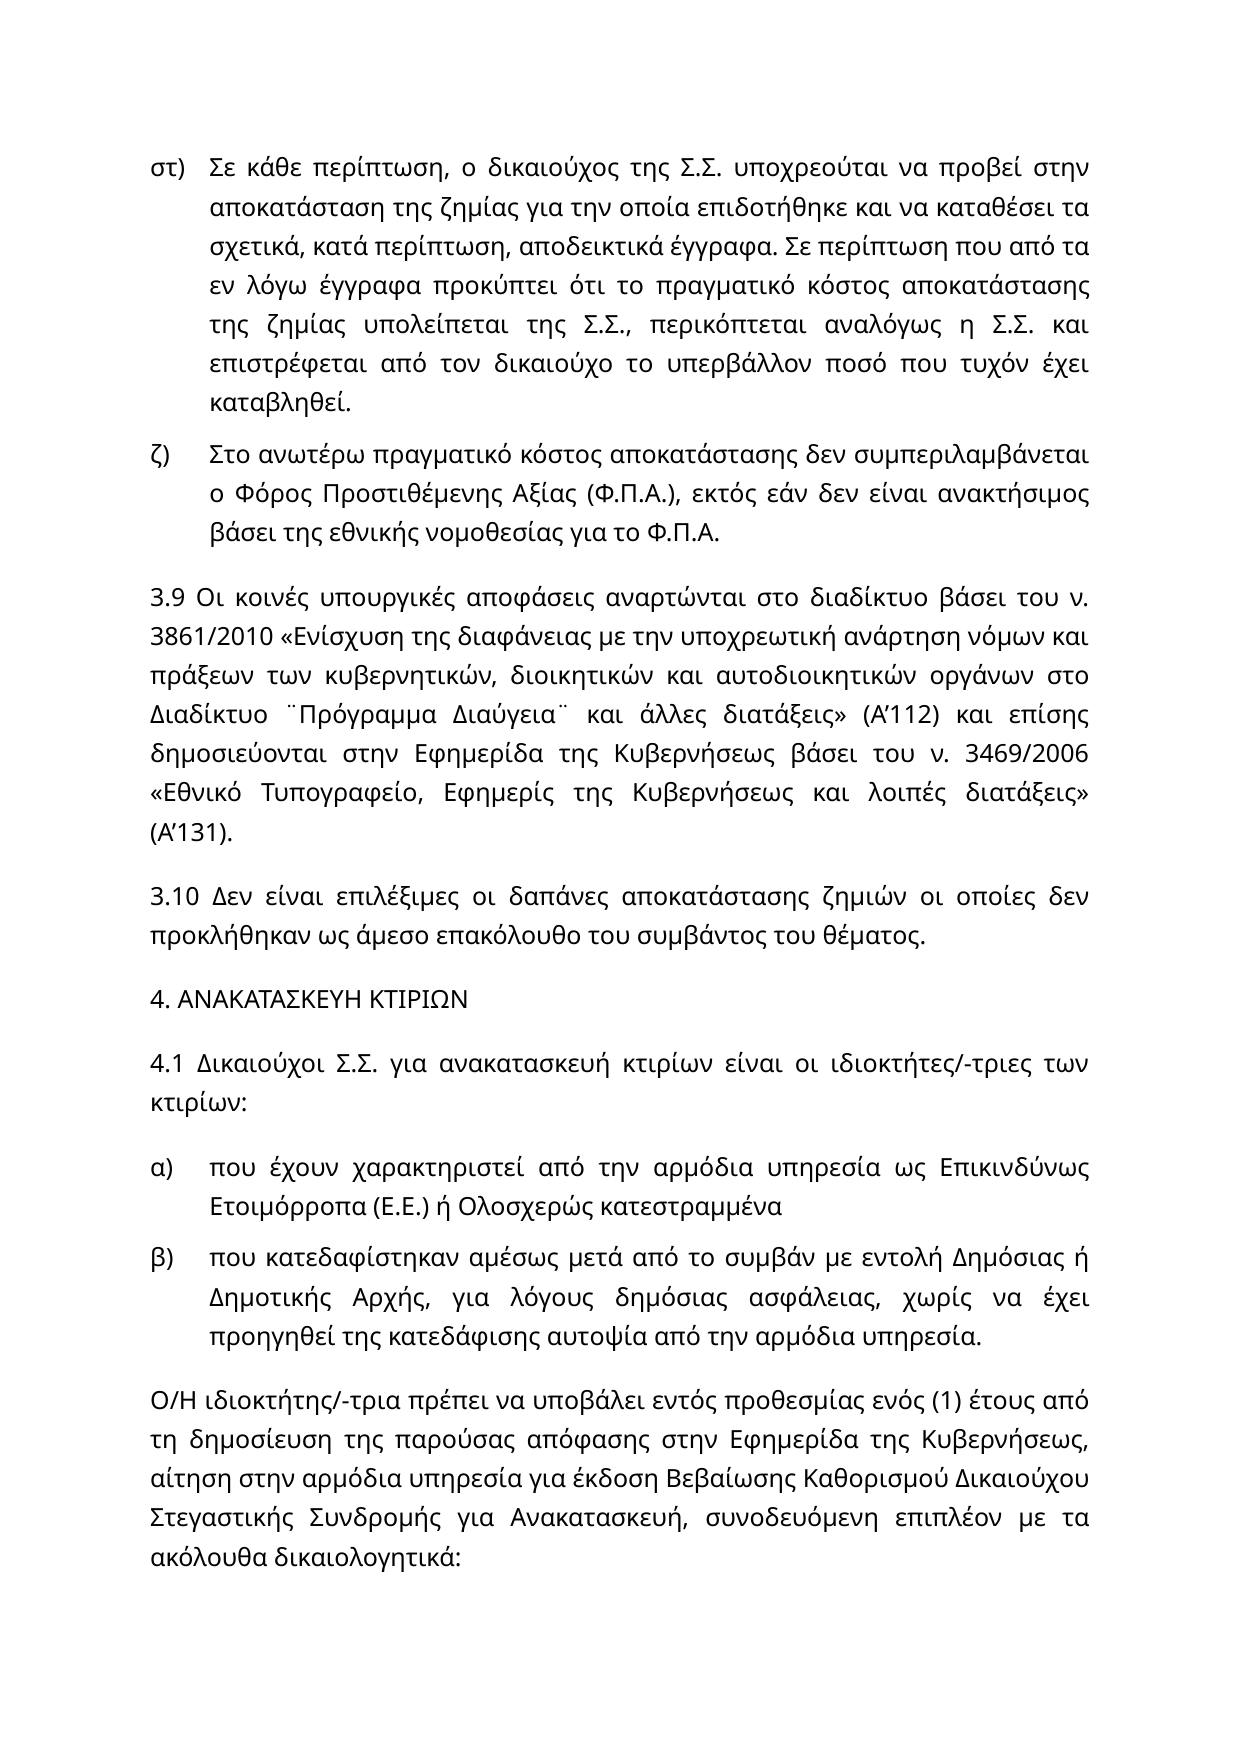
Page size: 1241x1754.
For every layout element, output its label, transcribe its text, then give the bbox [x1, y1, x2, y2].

text 3.10 Δεν είναι επιλέξιμες οι δαπάνες αποκατάστασης ζημιών οι οποίες δεν προκλήθηκαν ως άμεσο επακόλουθο του συμβάντος του θέματος. [150, 878, 1090, 952]
text 4. ΑΝΑΚΑΤΑΣΚΕΥΗ ΚΤΙΡΙΩΝ [150, 982, 1090, 1016]
text O/Η ιδιοκτήτης/-τρια πρέπει να υποβάλει εντός προθεσμίας ενός (1) έτους από τη δημοσίευση της παρούσας απόφασης στην Εφημερίδα της Κυβερνήσεως, αίτηση στην αρμόδια υπηρεσία για έκδοση Βεβαίωσης Καθορισμού Δικαιούχου Στεγαστικής Συνδρομής για Ανακατασκευή, συνοδευόμενη επιπλέον με τα ακόλουθα δικαιολογητικά: [150, 1382, 1090, 1573]
list στ) Σε κάθε περίπτωση, ο δικαιούχος της Σ.Σ. υποχρεούται να προβεί στην αποκατάσταση της ζημίας για την οποία επιδοτήθηκε και να καταθέσει τα σχετικά, κατά περίπτωση, αποδεικτικά έγγραφα. Σε περίπτωση που από τα εν λόγω έγγραφα προκύπτει ότι το πραγματικό κόστος αποκατάστασης της ζημίας υπολείπεται της Σ.Σ., περικόπτεται αναλόγως η Σ.Σ. και επιστρέφεται από τον δικαιούχο το υπερβάλλον ποσό που τυχόν έχει καταβληθεί. [150, 150, 1090, 419]
list β) που κατεδαφίστηκαν αμέσως μετά από το συμβάν με εντολή Δημόσιας ή Δημοτικής Αρχής, για λόγους δημόσιας ασφάλειας, χωρίς να έχει προηγηθεί της κατεδάφισης αυτοψία από την αρμόδια υπηρεσία. [150, 1240, 1090, 1352]
list α) που έχουν χαρακτηριστεί από την αρμόδια υπηρεσία ως Επικινδύνως Ετοιμόρροπα (Ε.Ε.) ή Ολοσχερώς κατεστραμμένα [150, 1149, 1090, 1222]
text 4.1 Δικαιούχοι Σ.Σ. για ανακατασκευή κτιρίων είναι οι ιδιοκτήτες/-τριες των κτιρίων: [150, 1046, 1090, 1119]
list ζ) Στο ανωτέρω πραγματικό κόστος αποκατάστασης δεν συμπεριλαμβάνεται ο Φόρος Προστιθέμενης Αξίας (Φ.Π.Α.), εκτός εάν δεν είναι ανακτήσιμος βάσει της εθνικής νομοθεσίας για το Φ.Π.Α. [150, 437, 1090, 549]
text 3.9 Οι κοινές υπουργικές αποφάσεις αναρτώνται στο διαδίκτυο βάσει του ν. 3861/2010 «Ενίσχυση της διαφάνειας με την υποχρεωτική ανάρτηση νόμων και πράξεων των κυβερνητικών, διοικητικών και αυτοδιοικητικών οργάνων στο Διαδίκτυο ¨Πρόγραμμα Διαύγεια¨ και άλλες διατάξεις» (Α’112) και επίσης δημοσιεύονται στην Εφημερίδα της Κυβερνήσεως βάσει του ν. 3469/2006 «Εθνικό Τυπογραφείο, Εφημερίς της Κυβερνήσεως και λοιπές διατάξεις» (Α’131). [150, 579, 1090, 848]
